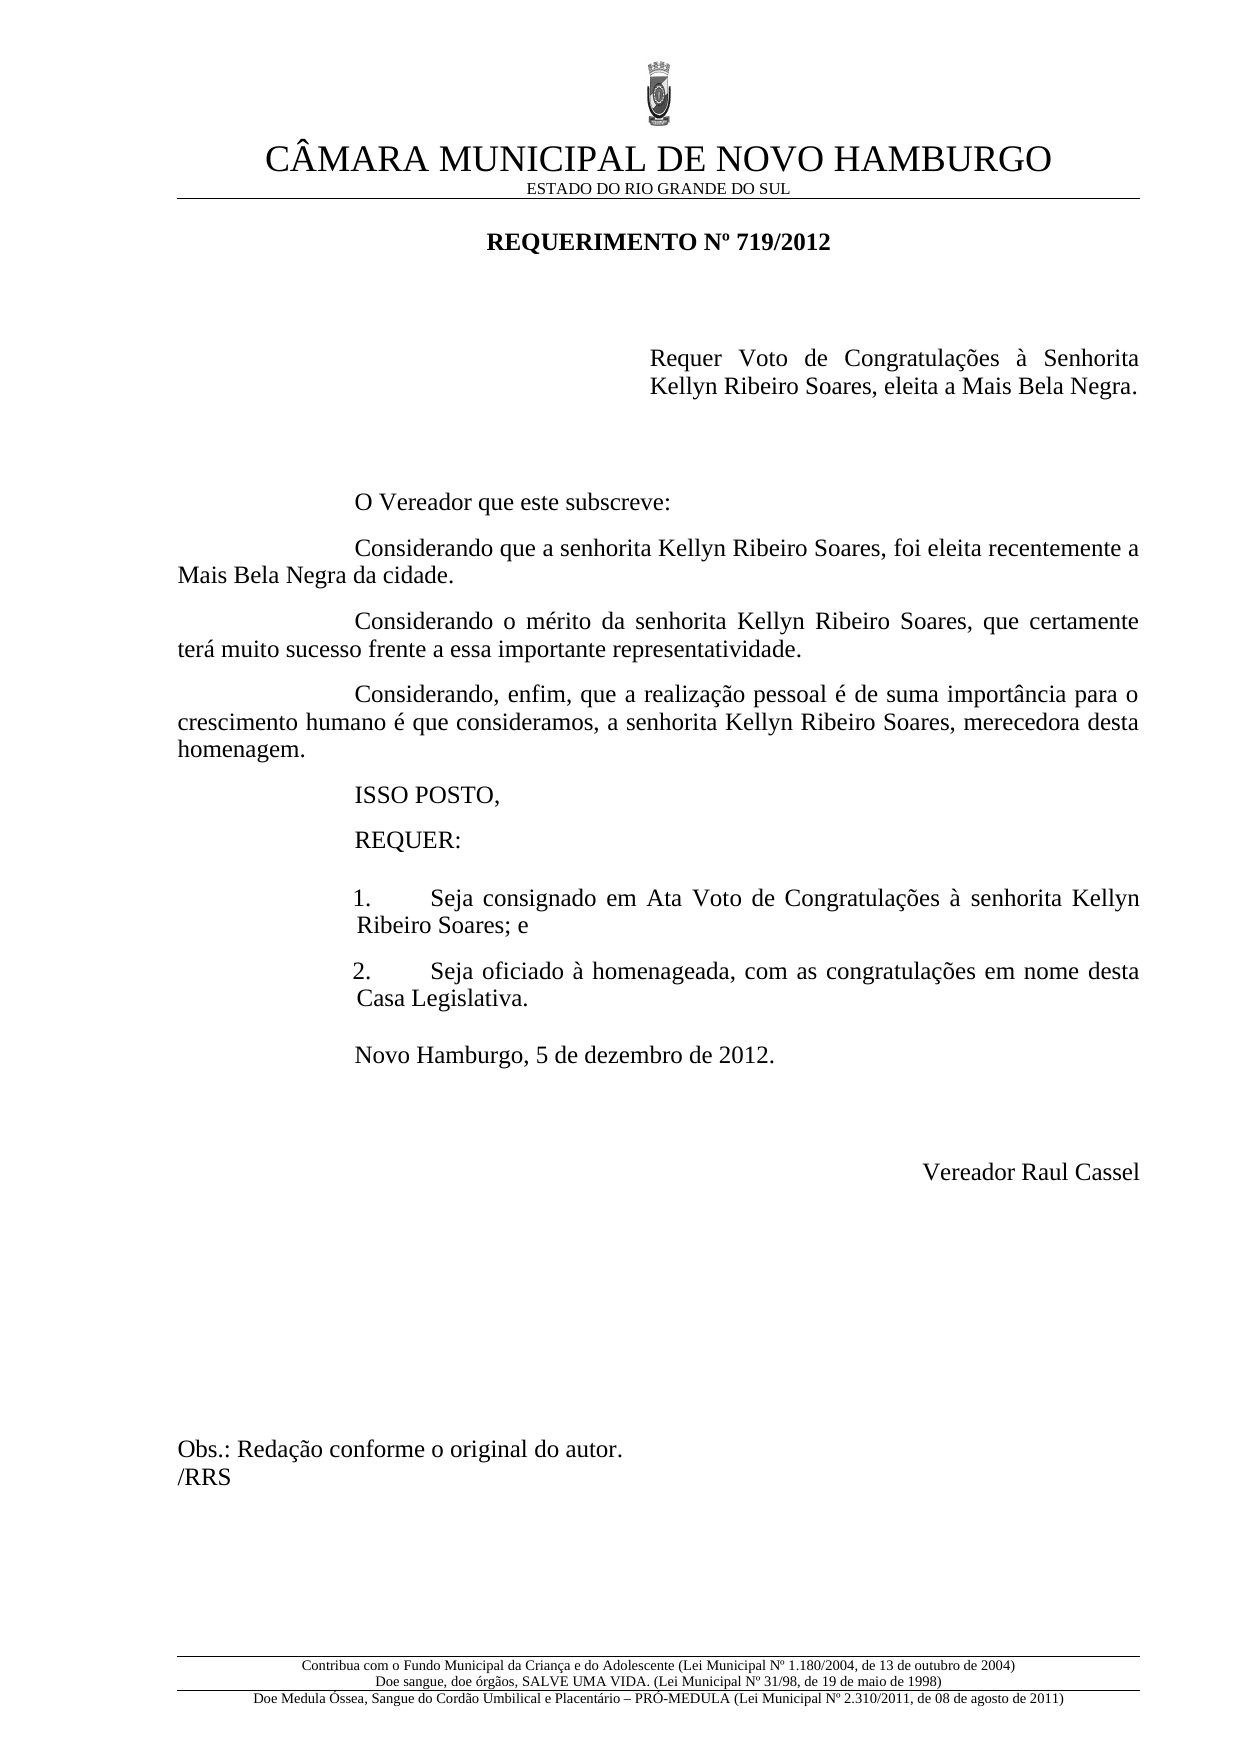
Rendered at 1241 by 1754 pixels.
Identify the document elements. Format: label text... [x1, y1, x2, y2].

text Requer Voto de Congratulações à Senhorita Kellyn Ribeiro Soares, eleita a Mais Bela Negra. [649, 344, 1140, 400]
text REQUERIMENTO Nº 719/2012 [177, 228, 1140, 256]
text REQUER: [177, 826, 1140, 854]
text Considerando, enfim, que a realização pessoal é de suma importância para o crescimento humano é que consideramos, a senhorita Kellyn Ribeiro Soares, merecedora desta homenagem. [177, 680, 1140, 763]
text Novo Hamburgo, 5 de dezembro de 2012. [177, 1042, 1140, 1069]
text O Vereador que este subscreve: [177, 488, 1140, 516]
text Considerando o mérito da senhorita Kellyn Ribeiro Soares, que certamente terá muito sucesso frente a essa importante representatividade. [177, 607, 1140, 662]
text Considerando que a senhorita Kellyn Ribeiro Soares, foi eleita recentemente a Mais Bela Negra da cidade. [177, 534, 1140, 589]
text 1. Seja consignado em Ata Voto de Congratulações à senhorita Kellyn Ribeiro Soares; e [352, 884, 1140, 939]
text Obs.: Redação conforme o original do autor. [177, 1435, 1140, 1463]
text 2. Seja oficiado à homenageada, com as congratulações em nome desta Casa Legislativa. [352, 957, 1140, 1012]
text Vereador Raul Cassel [649, 1158, 1140, 1186]
text /RRS [177, 1463, 1140, 1490]
text ISSO POSTO, [177, 781, 1140, 809]
